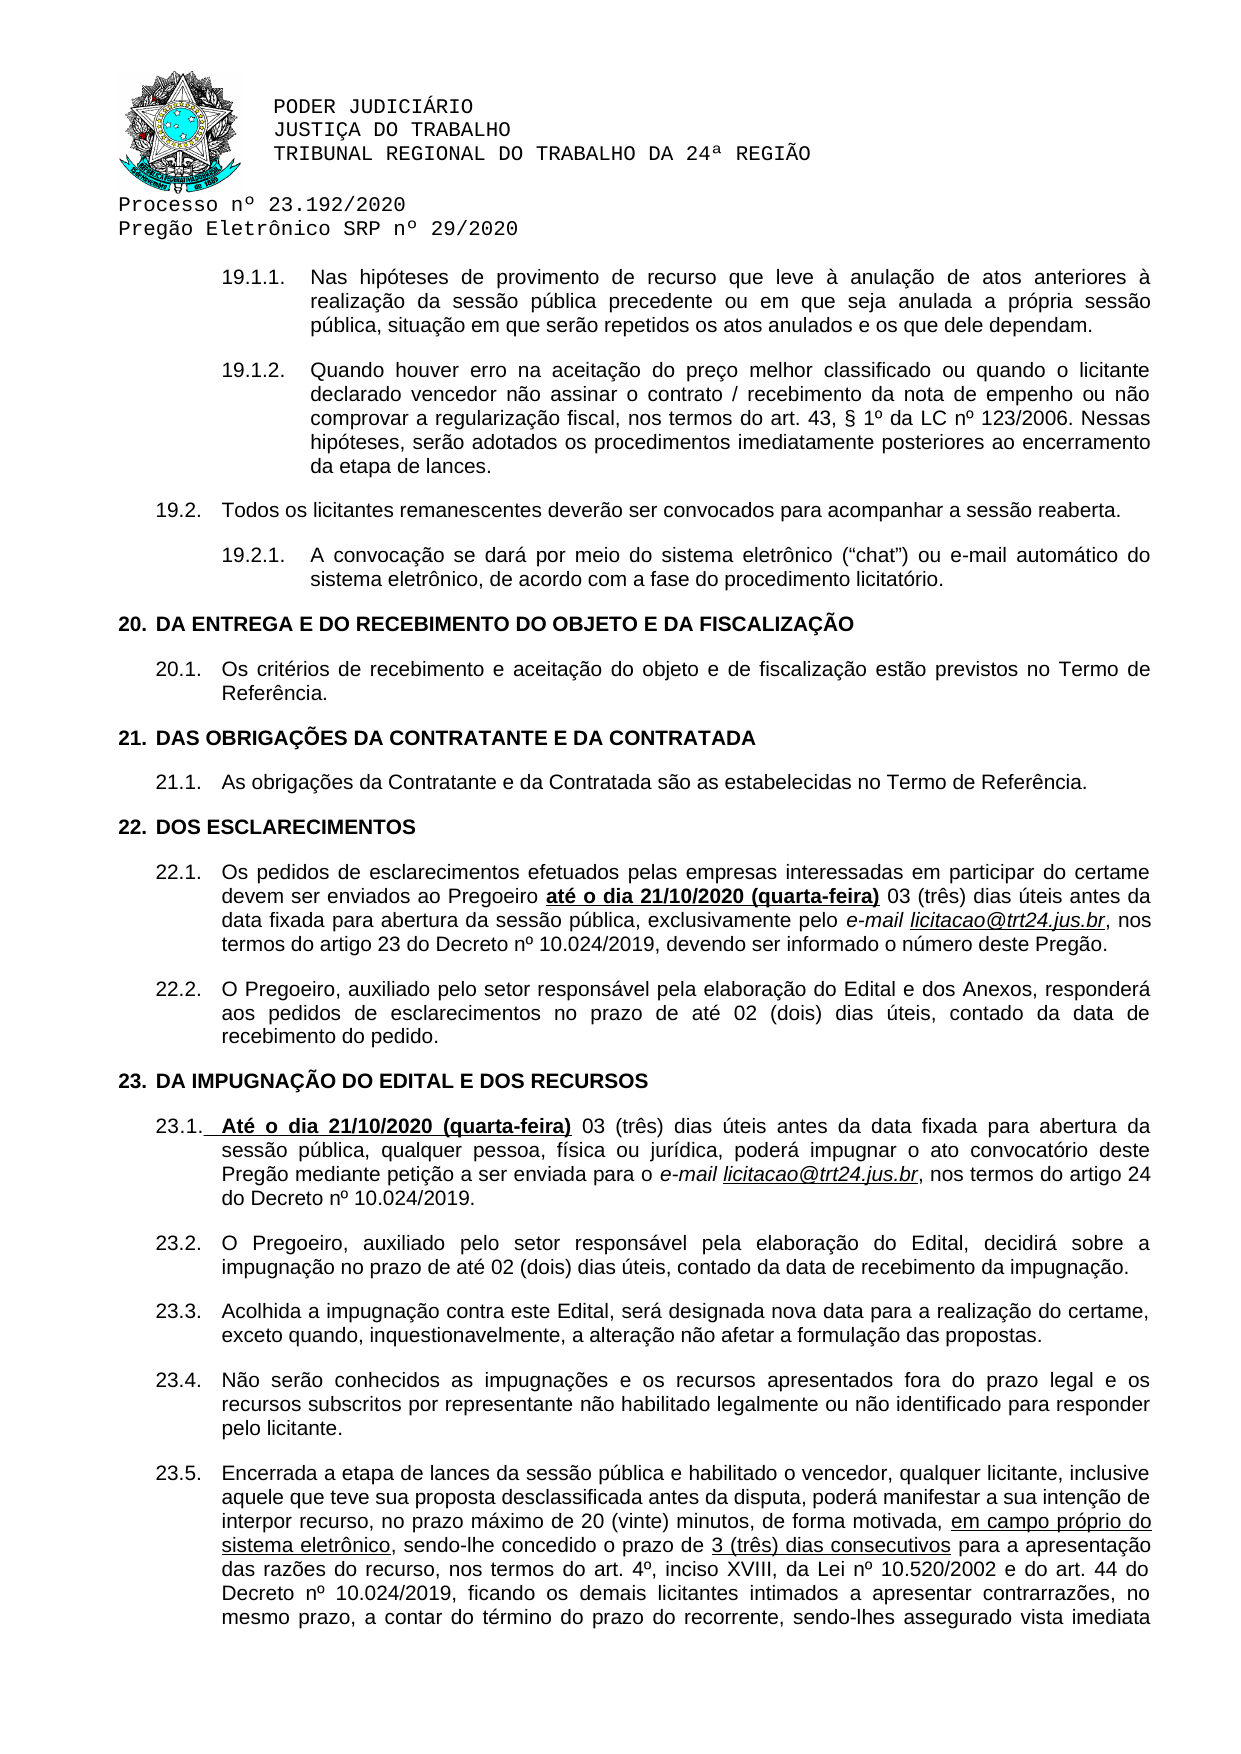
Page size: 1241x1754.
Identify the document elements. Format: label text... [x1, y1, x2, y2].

list Os critérios de recebimento e aceitação do objeto e de fiscalização estão previstos no Termo de Referência. [155, 657, 1152, 704]
list Acolhida a impugnação contra este Edital, será designada nova data para a realização do certame, exceto quando, inquestionavelmente, a alteração não afetar a formulação das propostas. [155, 1299, 1152, 1347]
list O Pregoeiro, auxiliado pelo setor responsável pela elaboração do Edital, decidirá sobre a impugnação no prazo de até 02 (dois) dias úteis, contado da data de recebimento da impugnação. [155, 1231, 1152, 1278]
list DA IMPUGNAÇÃO DO EDITAL E DOS RECURSOS [118, 1069, 1152, 1093]
list O Pregoeiro, auxiliado pelo setor responsável pela elaboração do Edital e dos Anexos, responderá aos pedidos de esclarecimentos no prazo de até 02 (dois) dias úteis, contado da data de recebimento do pedido. [155, 976, 1152, 1048]
picture [118, 71, 243, 194]
list Quando houver erro na aceitação do preço melhor classificado ou quando o licitante declarado vencedor não assinar o contrato / recebimento da nota de empenho ou não comprovar a regularização fiscal, nos termos do art. 43, § 1º da LC nº 123/2006. Nessas hipóteses, serão adotados os procedimentos imediatamente posteriores ao encerramento da etapa de lances. [221, 358, 1152, 477]
list Nas hipóteses de provimento de recurso que leve à anulação de atos anteriores à realização da sessão pública precedente ou em que seja anulada a própria sessão pública, situação em que serão repetidos os atos anulados e os que dele dependam. [221, 265, 1152, 337]
list Os pedidos de esclarecimentos efetuados pelas empresas interessadas em participar do certame devem ser enviados ao Pregoeiro até o dia 21/10/2020 (quarta-feira) 03 (três) dias úteis antes da data fixada para abertura da sessão pública, exclusivamente pelo e-mail licitacao@trt24.jus.br, nos termos do artigo 23 do Decreto nº 10.024/2019, devendo ser informado o número deste Pregão. [155, 860, 1152, 956]
list DA ENTREGA E DO RECEBIMENTO DO OBJETO E DA FISCALIZAÇÃO [118, 612, 1152, 636]
list As obrigações da Contratante e da Contratada são as estabelecidas no Termo de Referência. [155, 770, 1152, 794]
list DAS OBRIGAÇÕES DA CONTRATANTE E DA CONTRATADA [118, 725, 1152, 749]
list A convocação se dará por meio do sistema eletrônico (“chat”) ou e-mail automático do sistema eletrônico, de acordo com a fase do procedimento licitatório. [221, 543, 1152, 591]
list Encerrada a etapa de lances da sessão pública e habilitado o vencedor, qualquer licitante, inclusive aquele que teve sua proposta desclassificada antes da disputa, poderá manifestar a sua intenção de interpor recurso, no prazo máximo de 20 (vinte) minutos, de forma motivada, em campo próprio do sistema eletrônico, sendo-lhe concedido o prazo de 3 (três) dias consecutivos para a apresentação das razões do recurso, nos termos do art. 4º, inciso XVIII, da Lei nº 10.520/2002 e do art. 44 do Decreto nº 10.024/2019, ficando os demais licitantes intimados a apresentar contrarrazões, no mesmo prazo, a contar do término do prazo do recorrente, sendo-lhes assegurado vista imediata [155, 1461, 1152, 1628]
list Todos os licitantes remanescentes deverão ser convocados para acompanhar a sessão reaberta. [155, 498, 1152, 522]
list DOS ESCLARECIMENTOS [118, 815, 1152, 839]
list Até o dia 21/10/2020 (quarta-feira) 03 (três) dias úteis antes da data fixada para abertura da sessão pública, qualquer pessoa, física ou jurídica, poderá impugnar o ato convocatório deste Pregão mediante petição a ser enviada para o e-mail licitacao@trt24.jus.br, nos termos do artigo 24 do Decreto nº 10.024/2019. [155, 1114, 1152, 1210]
list Não serão conhecidos as impugnações e os recursos apresentados fora do prazo legal e os recursos subscritos por representante não habilitado legalmente ou não identificado para responder pelo licitante. [155, 1368, 1152, 1440]
